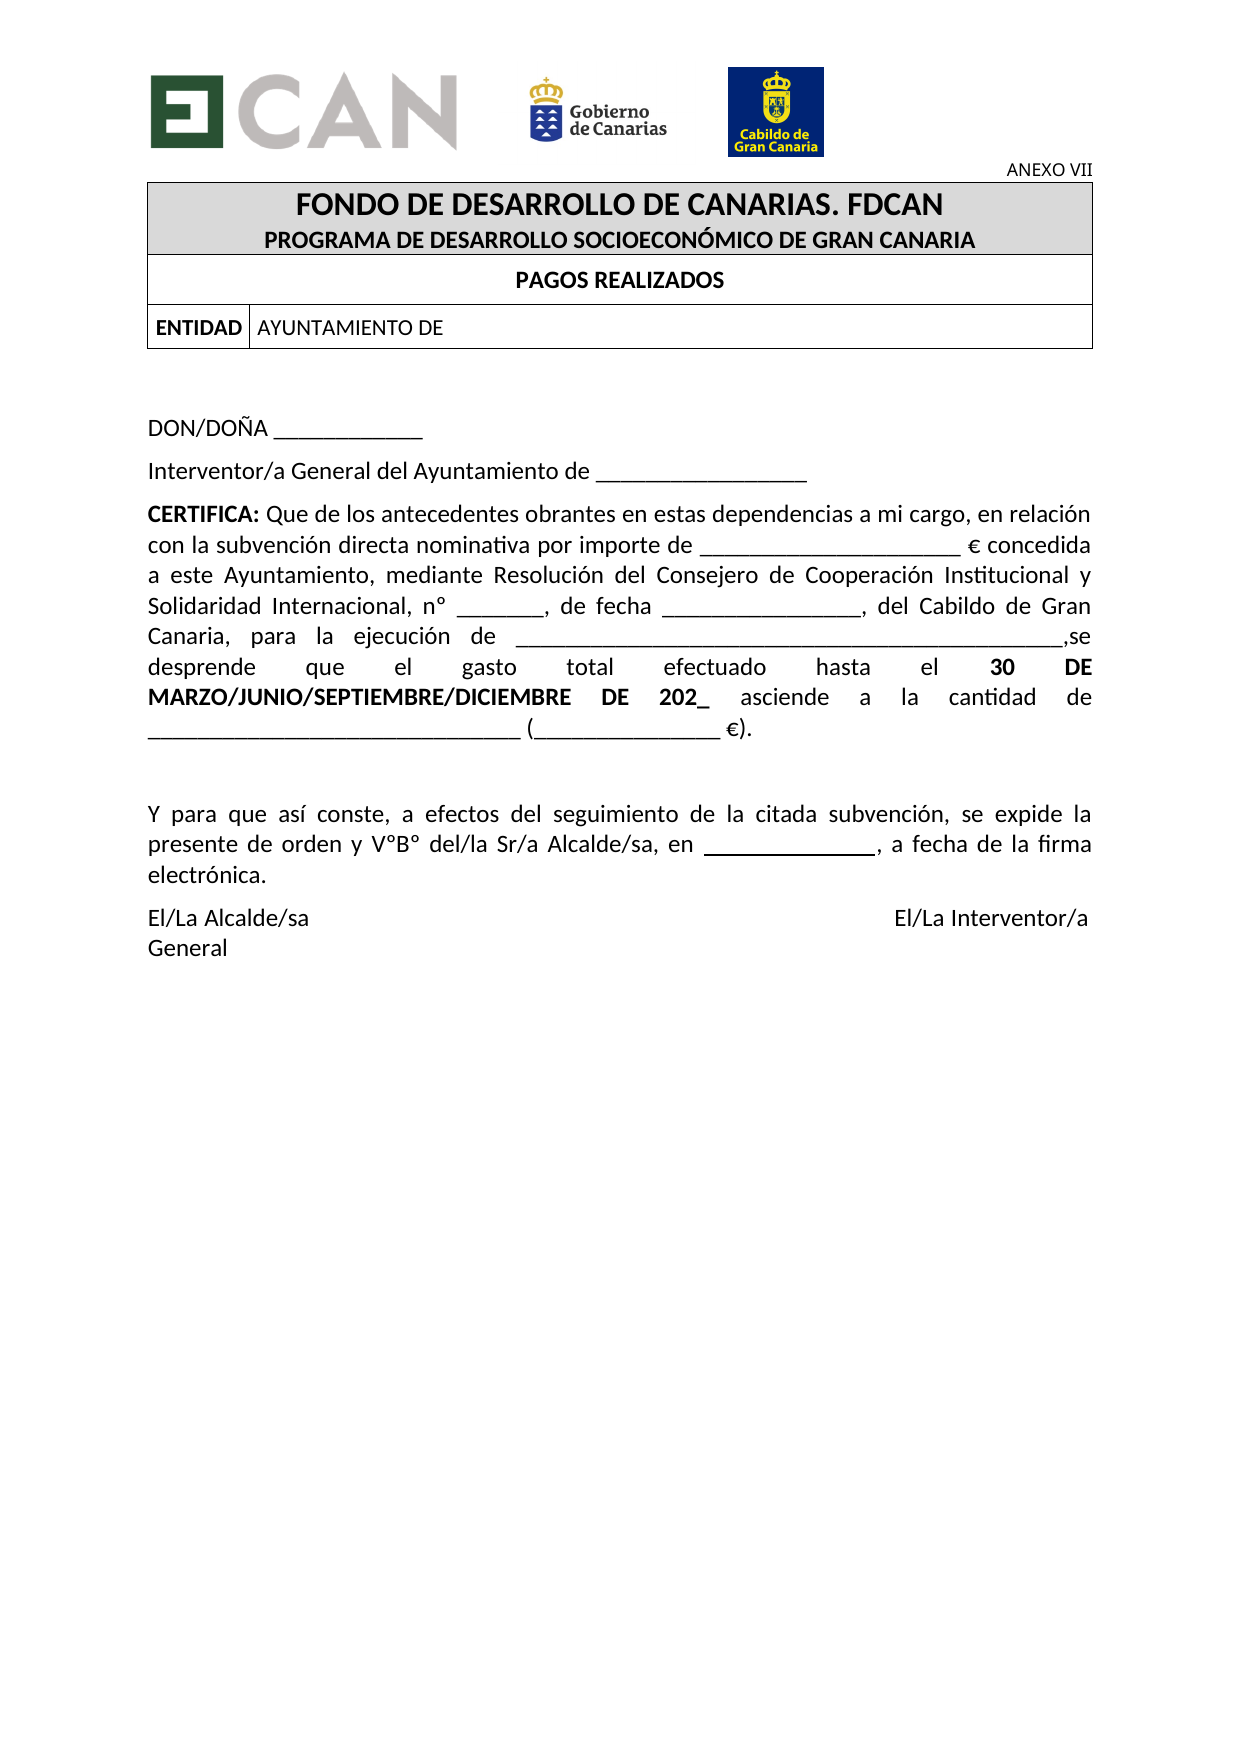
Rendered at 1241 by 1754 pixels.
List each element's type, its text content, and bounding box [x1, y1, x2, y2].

text Interventor/a General del Ayuntamiento de _________________ [148, 455, 1092, 486]
text El/La Alcalde/sa El/La Interventor/a General [148, 902, 1092, 963]
table_header FONDO DE DESARROLLO DE CANARIAS. FDCAN PROGRAMA DE DESARROLLO SOCIOECONÓMICO DE GRAN CANARIA [148, 183, 1092, 254]
text DON/DOÑA ____________ [148, 412, 1092, 443]
text CERTIFICA: Que de los antecedentes obrantes en estas dependencias a mi cargo, en relación con la subvención directa nominativa por importe de _____________________ € concedida a este Ayuntamiento, mediante Resolución del Consejero de Cooperación Institucional y Solidaridad Internacional, nº _______, de fecha ________________, del Cabildo de Gran Canaria, para la ejecución de ____________________________________________,se desprende que el gasto total efectuado hasta el 30 DE MARZO/JUNIO/SEPTIEMBRE/DICIEMBRE DE 202_ asciende a la cantidad de ______________________________ (_______________ €). [148, 498, 1092, 742]
text ANEXO VII [148, 158, 1092, 182]
table_cell PAGOS REALIZADOS [148, 255, 1092, 304]
table_cell ENTIDAD [148, 305, 249, 348]
text Y para que así conste, a efectos del seguimiento de la citada subvención, se expide la presente de orden y VºBº del/la Sr/a Alcalde/sa, en , a fecha de la firma electrónica. [148, 798, 1092, 889]
table_cell AYUNTAMIENTO DE [250, 305, 1092, 348]
